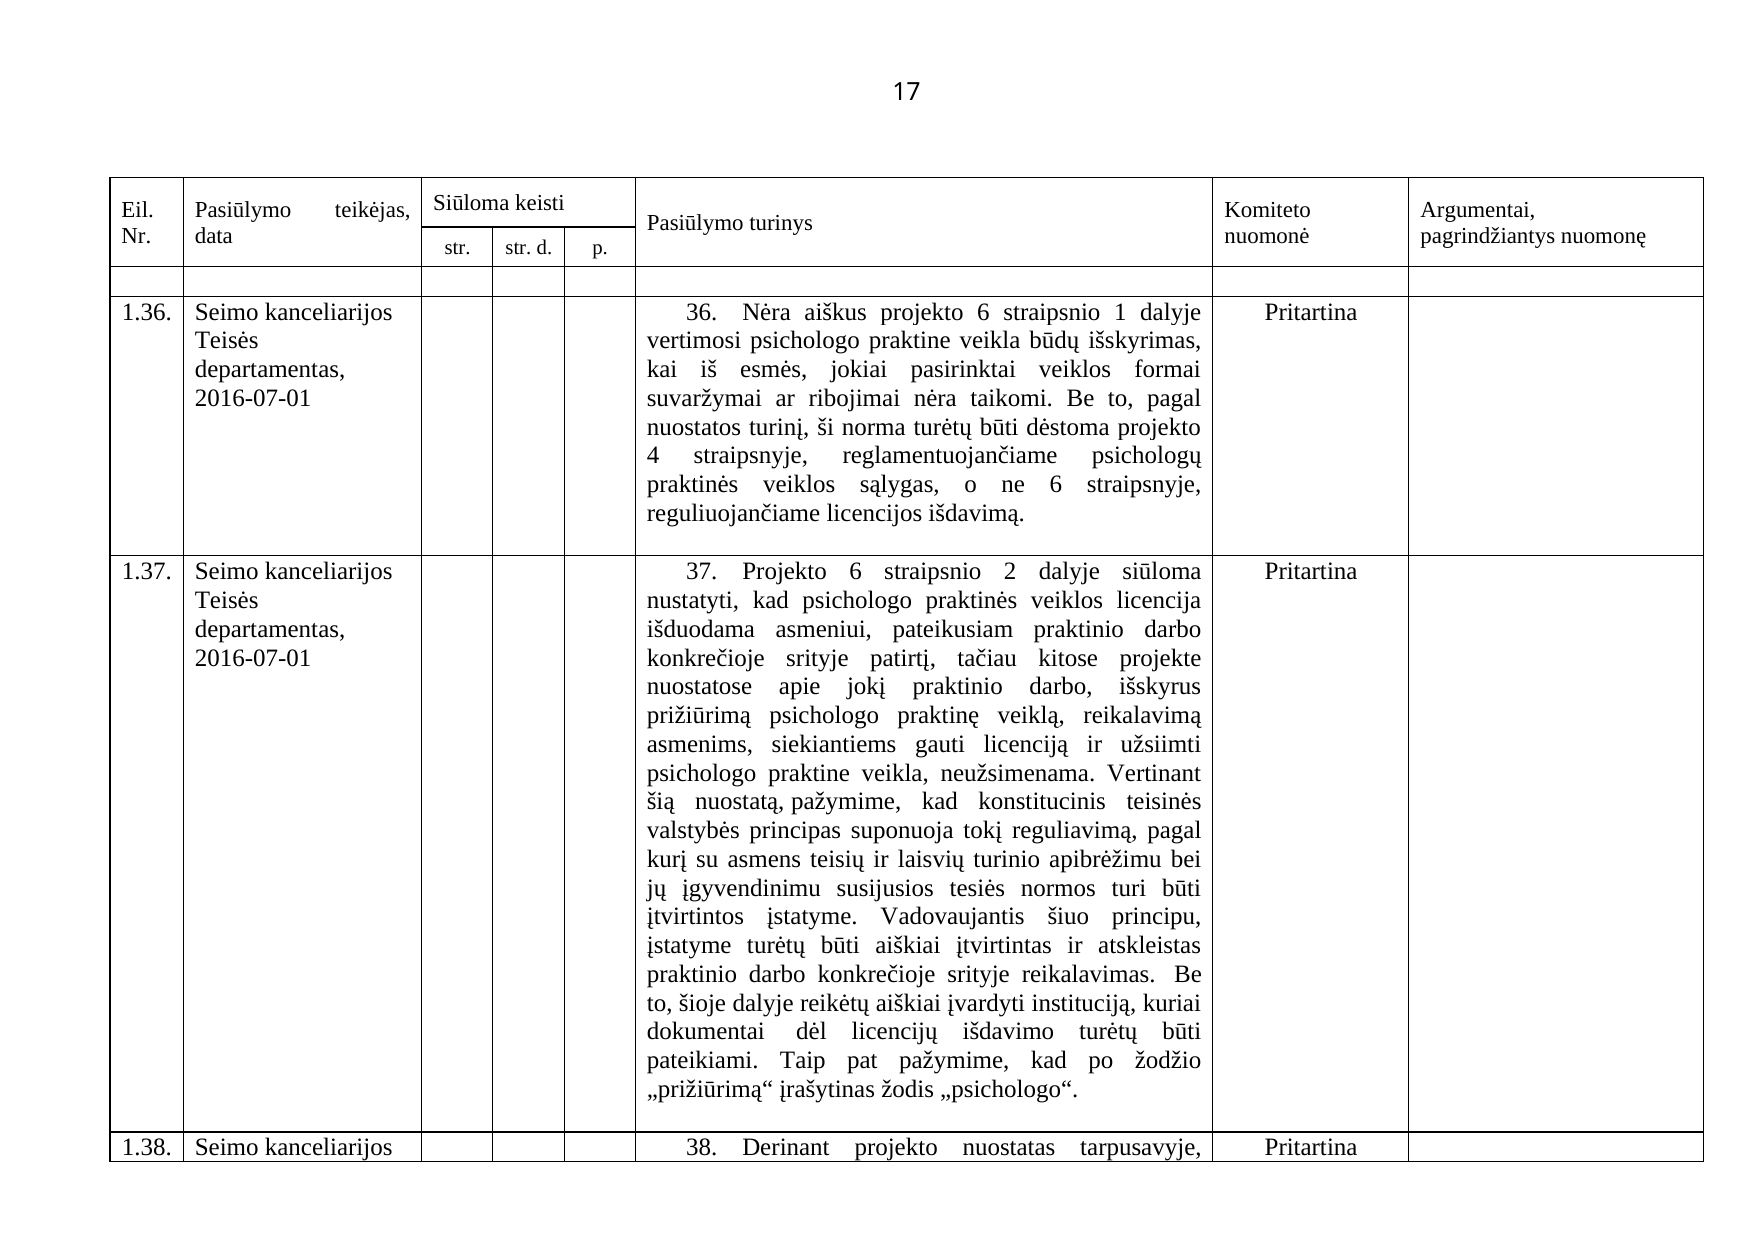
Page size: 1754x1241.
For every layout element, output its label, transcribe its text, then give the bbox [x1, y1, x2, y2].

table_cell [565, 297, 635, 555]
table_cell str. d. [493, 228, 564, 266]
table_cell Seimo kanceliarijos Teisės departamentas, 2016-07-01 [184, 556, 421, 1131]
table_cell [493, 1133, 564, 1161]
table_cell [422, 1133, 492, 1161]
table_cell [1213, 267, 1408, 296]
table_cell str. [422, 228, 492, 266]
table_cell [1409, 267, 1703, 296]
table_header Argumentai, pagrindžiantys nuomonę [1409, 178, 1703, 266]
table_cell [422, 267, 492, 296]
table_cell Pritartina [1213, 297, 1408, 555]
table_cell 1.36. [111, 297, 183, 555]
table_cell [1409, 556, 1703, 1131]
table_cell [565, 556, 635, 1131]
table_header Siūloma keisti [422, 178, 635, 226]
table_cell [1409, 1133, 1703, 1161]
table_cell Seimo kanceliarijos Teisės departamentas, 2016-07-01 [184, 297, 421, 555]
table_cell Pritartina [1213, 556, 1408, 1131]
table_header Pasiūlymo turinys [636, 178, 1212, 266]
table_cell [422, 556, 492, 1131]
table_cell [493, 556, 564, 1131]
table_cell [422, 297, 492, 555]
table_cell [565, 1133, 635, 1161]
table_header Pasiūlymo teikėjas, data [184, 178, 421, 266]
table_header Komiteto nuomonė [1213, 178, 1408, 266]
table_header Eil. Nr. [111, 178, 183, 266]
table_cell Pritartina [1213, 1133, 1408, 1161]
table_cell 1.37. [111, 556, 183, 1131]
table_cell [493, 297, 564, 555]
table_cell p. [565, 228, 635, 266]
table_cell [493, 267, 564, 296]
table_cell [565, 267, 635, 296]
table_cell [1409, 297, 1703, 555]
table_cell [111, 267, 183, 296]
table_cell [184, 267, 421, 296]
table_cell Seimo kanceliarijos [184, 1133, 421, 1161]
table_cell 1.38. [111, 1133, 183, 1161]
